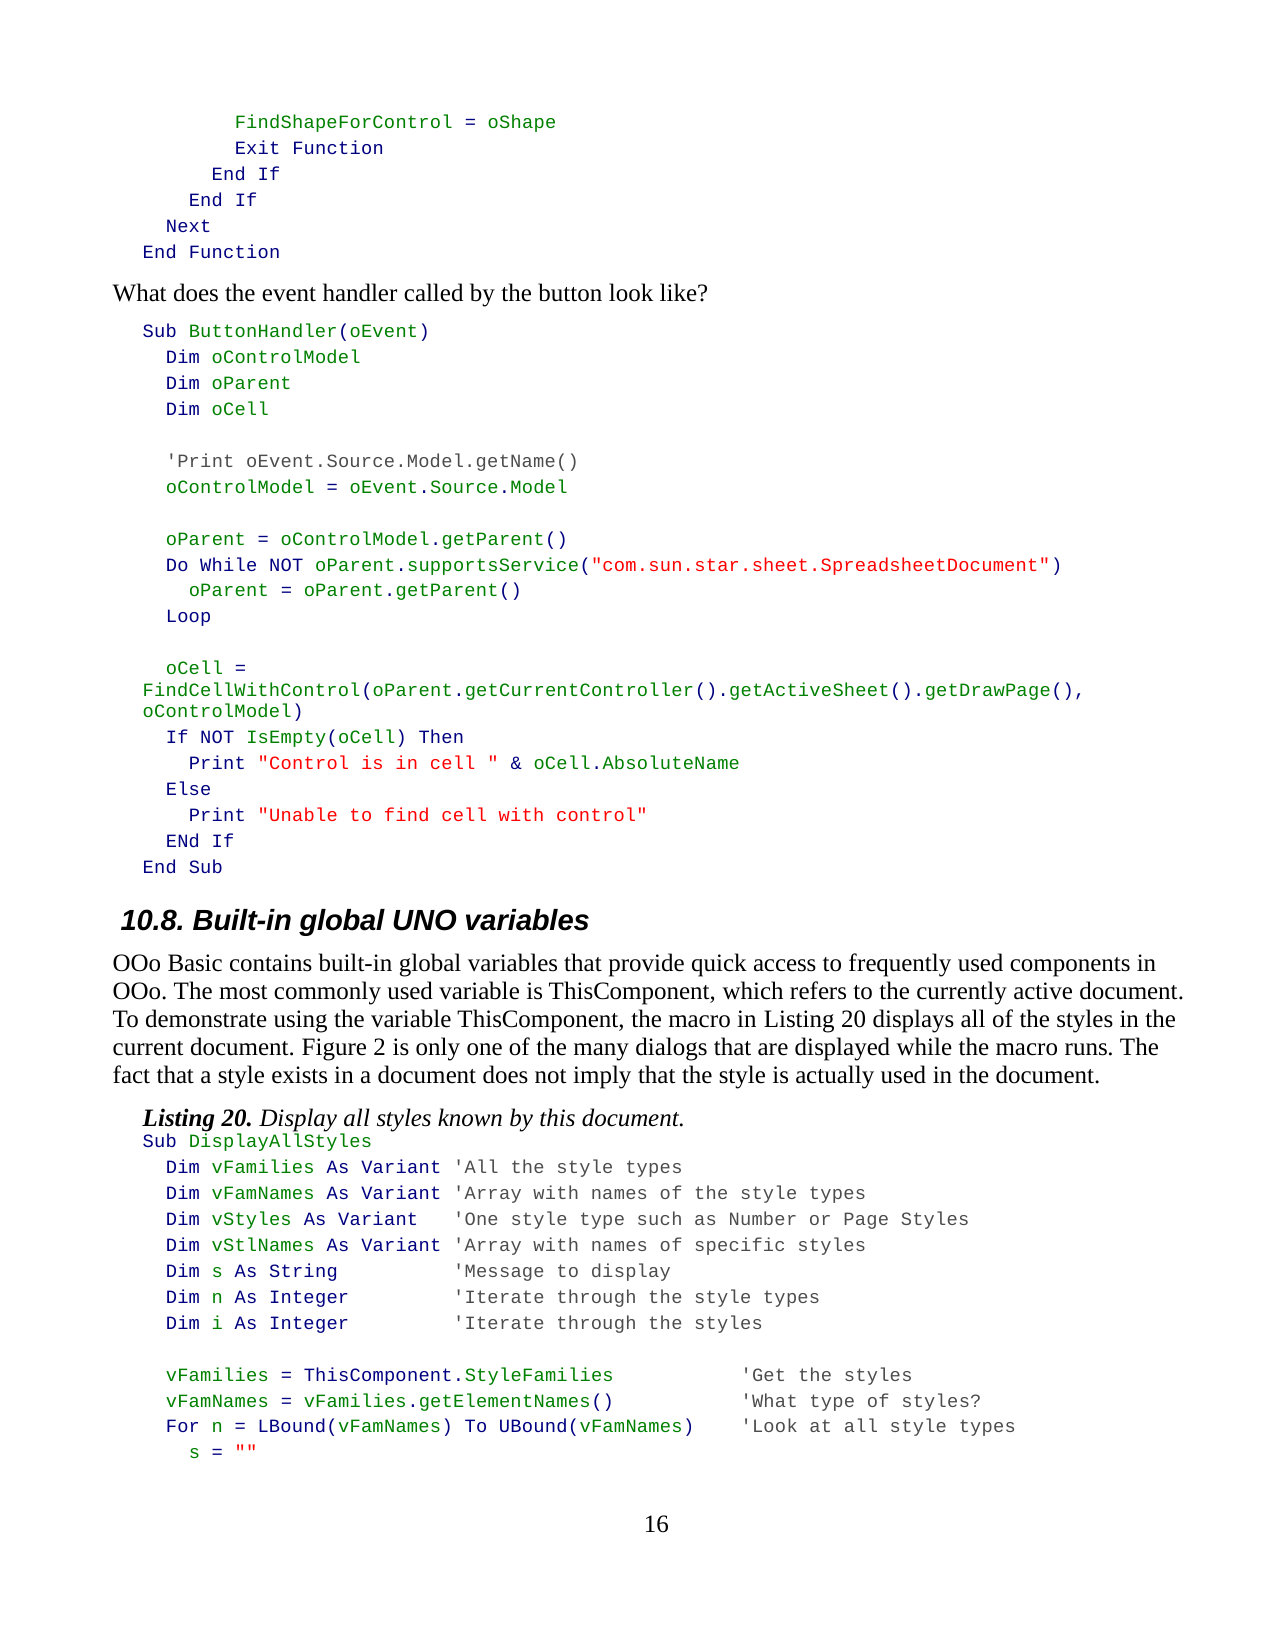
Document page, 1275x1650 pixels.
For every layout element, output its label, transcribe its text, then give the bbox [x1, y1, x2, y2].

text Dim vFamNames As Variant 'Array with names of the style types [142, 1183, 1200, 1205]
text Next [142, 216, 1200, 238]
text oParent = oParent.getParent() [142, 581, 1200, 602]
text Dim oControlModel [142, 347, 1200, 369]
text Sub DisplayAllStyles [142, 1132, 1200, 1153]
text OOo Basic contains built-in global variables that provide quick access to frequently used components in OOo. The most commonly used variable is ThisComponent, which refers to the currently active document. To demonstrate using the variable ThisComponent, the macro in Listing 20 displays all of the styles in the current document. Figure 2 is only one of the many dialogs that are displayed while the macro runs. The fact that a style exists in a document does not imply that the style is actually used in the document. [112, 949, 1200, 1089]
text Dim vStlNames As Variant 'Array with names of specific styles [142, 1235, 1200, 1257]
subtitle Built-in global UNO variables [112, 904, 1200, 936]
text oParent = oControlModel.getParent() [142, 529, 1200, 550]
text What does the event handler called by the button look like? [112, 279, 1200, 307]
text Exit Function [142, 138, 1200, 160]
list Listing 20. Display all styles known by this document. [142, 1103, 1200, 1132]
text End Function [142, 242, 1200, 264]
text End Sub [142, 857, 1200, 879]
text Dim oCell [142, 399, 1200, 421]
text ENd If [142, 831, 1200, 853]
text If NOT IsEmpty(oCell) Then [142, 727, 1200, 749]
text Print "Control is in cell " & oCell.AbsoluteName [142, 753, 1200, 775]
text oControlModel = oEvent.Source.Model [142, 477, 1200, 498]
text End If [142, 190, 1200, 212]
text Do While NOT oParent.supportsService("com.sun.star.sheet.SpreadsheetDocument") [142, 555, 1200, 576]
text Sub ButtonHandler(oEvent) [142, 321, 1200, 343]
text oCell = FindCellWithControl(oParent.getCurrentController().getActiveSheet().getDrawPage(), oControlModel) [142, 659, 1200, 723]
text End If [142, 164, 1200, 186]
text vFamilies = ThisComponent.StyleFamilies 'Get the styles [142, 1365, 1200, 1386]
text Dim i As Integer 'Iterate through the styles [142, 1313, 1200, 1334]
text Loop [142, 607, 1200, 628]
text Dim n As Integer 'Iterate through the style types [142, 1287, 1200, 1309]
text Print "Unable to find cell with control" [142, 805, 1200, 827]
text 'Print oEvent.Source.Model.getName() [142, 451, 1200, 473]
text For n = LBound(vFamNames) To UBound(vFamNames) 'Look at all style types [142, 1417, 1200, 1438]
text Dim vStyles As Variant 'One style type such as Number or Page Styles [142, 1209, 1200, 1231]
text Dim oParent [142, 373, 1200, 395]
text Dim vFamilies As Variant 'All the style types [142, 1157, 1200, 1179]
text s = "" [142, 1443, 1200, 1464]
text FindShapeForControl = oShape [142, 112, 1200, 134]
text vFamNames = vFamilies.getElementNames() 'What type of styles? [142, 1391, 1200, 1412]
text Dim s As String 'Message to display [142, 1261, 1200, 1283]
text Else [142, 779, 1200, 801]
